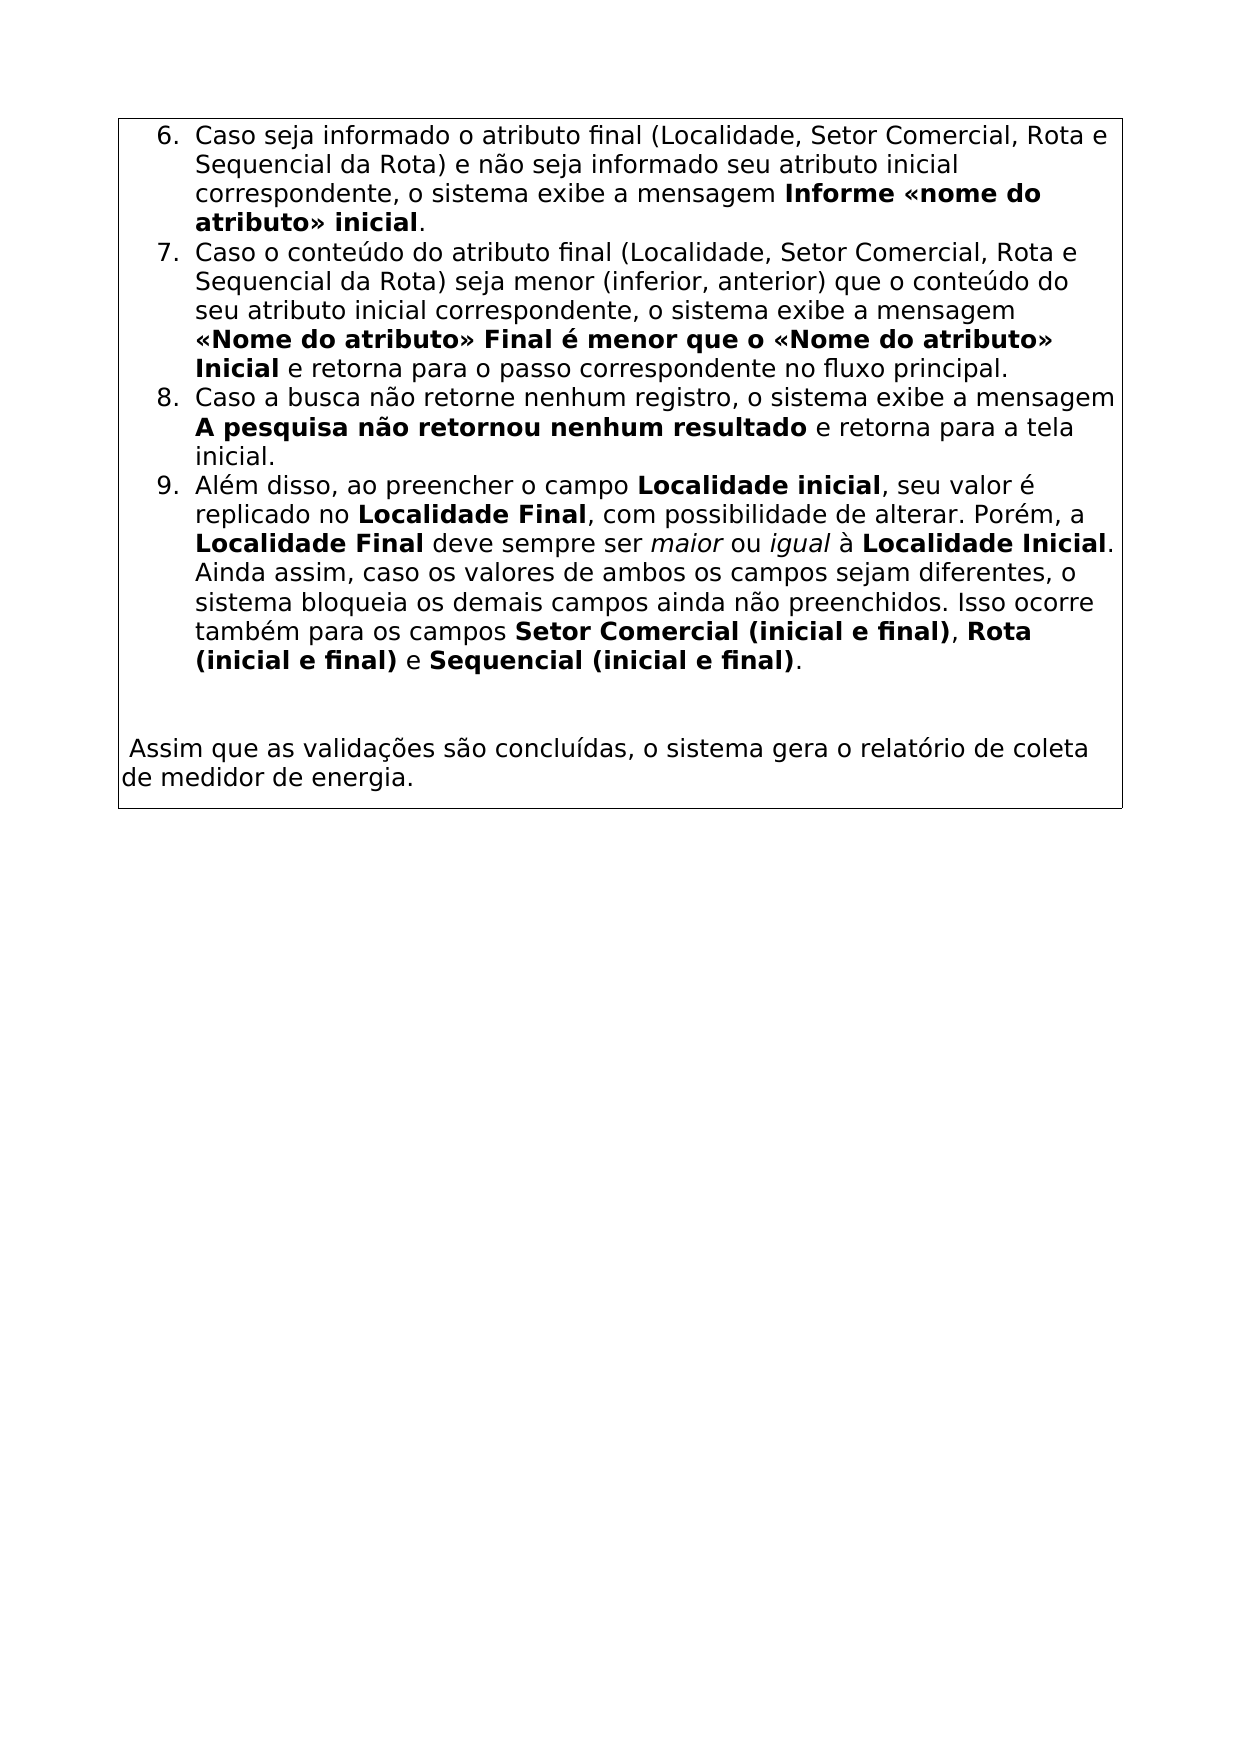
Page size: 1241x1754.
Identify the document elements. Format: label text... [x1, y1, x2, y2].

table_header Na tela de filtro acima, preencha os campos que julgar necessários (para detalhes sobre o preenchimento dos campos, clique aqui). Caso nenhum campo seja selecionado, o sistema gera o relatório para todos os grupos de faturamento, localidade, setor comercial, rota e sequencial. Caso fique muito grande, sua geração é encaminhada para Batch e pode ser resgatado AQUI. Em seguida, clique em . Feito isso, o sistema efetua algumas validações antes de gerar o relatório: Caso não exista a tabela na base de dados, o sistema exibe a mensagem Tabela «nome da tabela» inexistente e cancela a operação. Caso a tabela esteja sem dados, o sistema exibe a mensagem Tabela «nome da tabela» sem dados para seleção e cancela a operação. Caso o código da localidade informada não conste na base de dados, o sistema exibe a mensagem Localidade inexistente e retorna para o passo correspondente no fluxo principal. Caso o código da rota informada não conste na base de dados, o sistema exibe a mensagem Rota inexistente e retorna para o passo correspondente no fluxo principal. Caso seja informado o atributo inicial (Localidade, Setor Comercial, Rota e Sequencial da Rota) e não seja informado seu atributo final correspondente, o sistema exibe a mensagem Informe «nome do atributo» final. Caso seja informado o atributo final (Localidade, Setor Comercial, Rota e Sequencial da Rota) e não seja informado seu atributo inicial correspondente, o sistema exibe a mensagem Informe «nome do atributo» inicial. Caso o conteúdo do atributo final (Localidade, Setor Comercial, Rota e Sequencial da Rota) seja menor (inferior, anterior) que o conteúdo do seu atributo inicial correspondente, o sistema exibe a mensagem «Nome do atributo» Final é menor que o «Nome do atributo» Inicial e retorna para o passo correspondente no fluxo principal. Caso a busca não retorne nenhum registro, o sistema exibe a mensagem A pesquisa não retornou nenhum resultado e retorna para a tela inicial. Além disso, ao preencher o campo Localidade inicial, seu valor é replicado no Localidade Final, com possibilidade de alterar. Porém, a Localidade Final deve sempre ser maior ou igual à Localidade Inicial. Ainda assim, caso os valores de ambos os campos sejam diferentes, o sistema bloqueia os demais campos ainda não preenchidos. Isso ocorre também para os campos Setor Comercial (inicial e final), Rota (inicial e final) e Sequencial (inicial e final). Assim que as validações são concluídas, o sistema gera o relatório de coleta de medidor de energia. [119, 119, 1122, 808]
